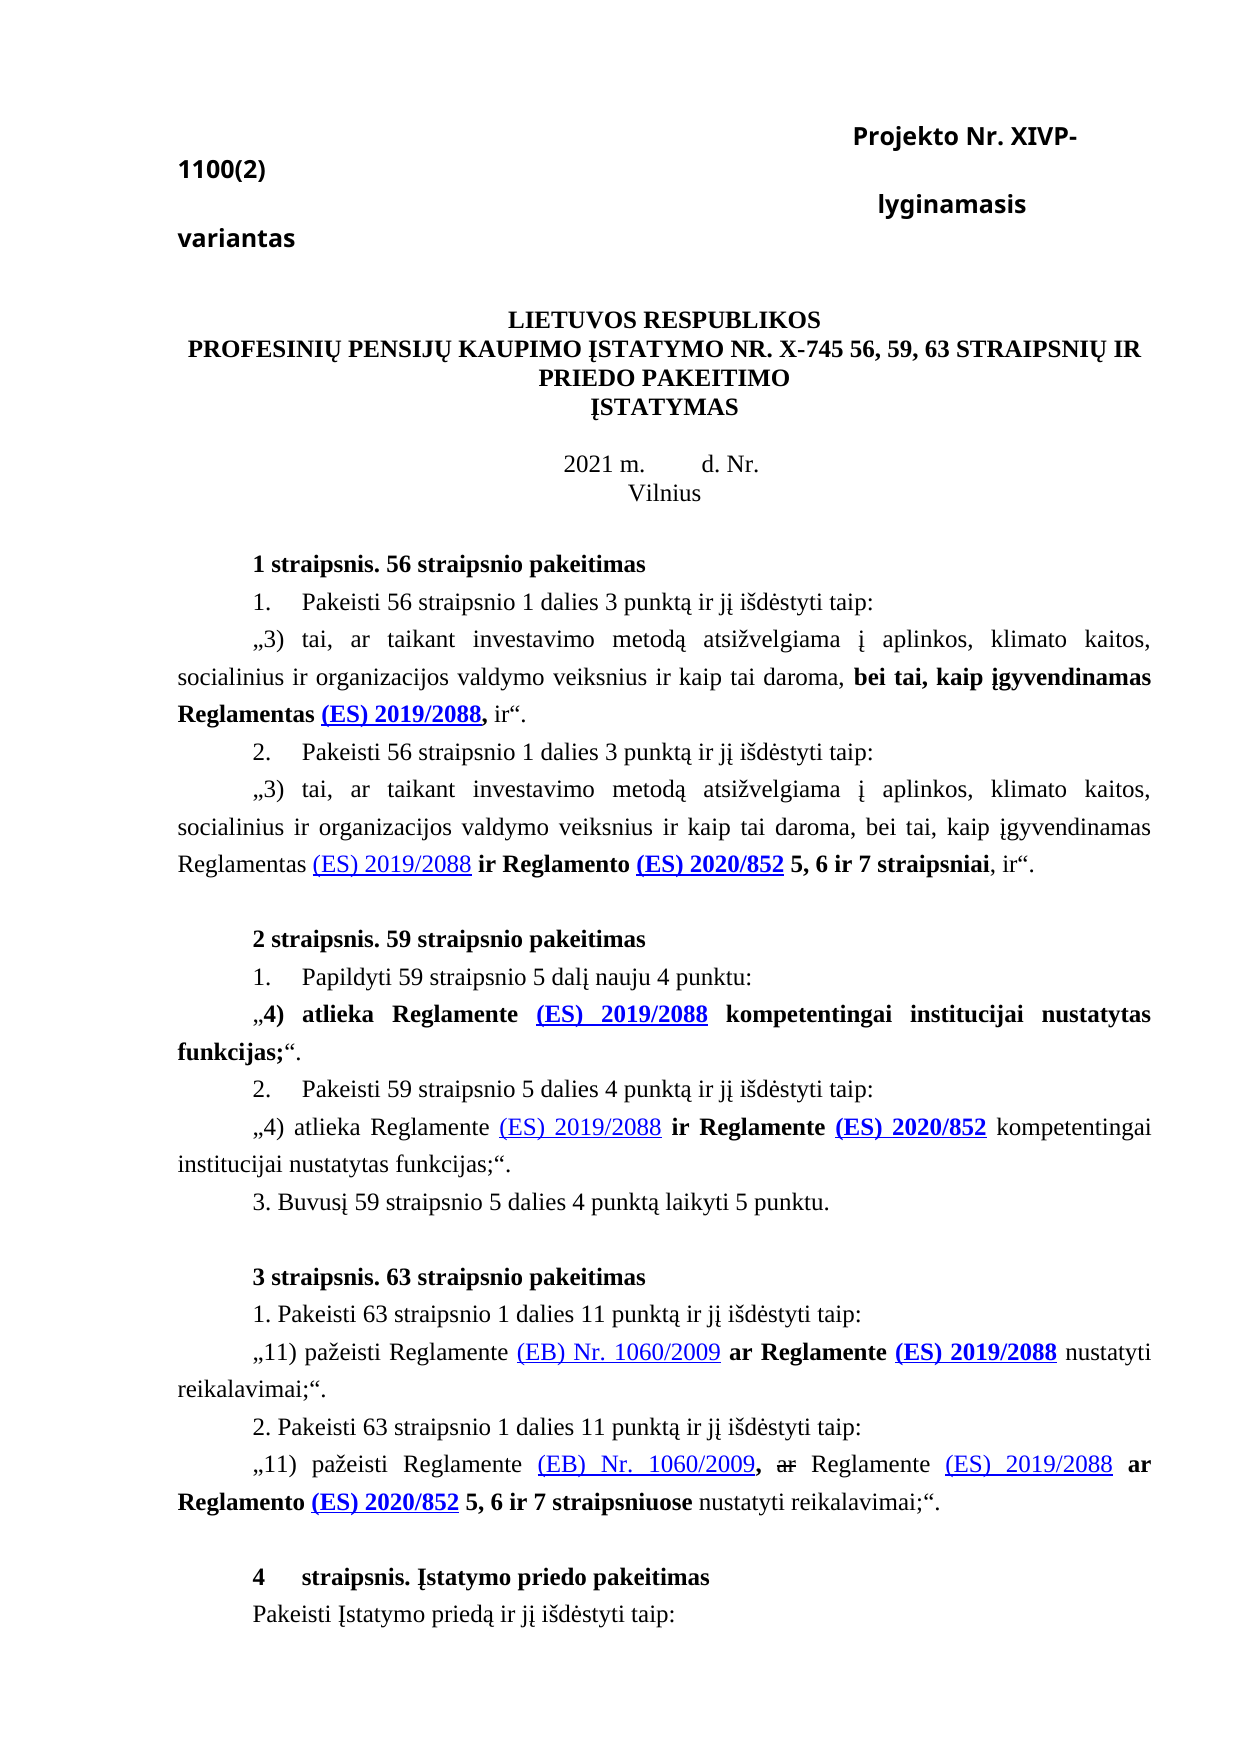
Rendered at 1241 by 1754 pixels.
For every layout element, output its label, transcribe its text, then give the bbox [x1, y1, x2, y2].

text 3. Buvusį 59 straipsnio 5 dalies 4 punktą laikyti 5 punktu. [252, 1178, 1152, 1216]
text „4) atlieka Reglamente (ES) 2019/2088 kompetentingai institucijai nustatytas funkcijas;“. [177, 991, 1152, 1066]
text 2. Pakeisti 56 straipsnio 1 dalies 3 punktą ir jį išdėstyti taip: [177, 728, 1152, 766]
text 1. Papildyti 59 straipsnio 5 dalį nauju 4 punktu: [177, 953, 1152, 991]
text „3) tai, ar taikant investavimo metodą atsižvelgiama į aplinkos, klimato kaitos, socialinius ir organizacijos valdymo veiksnius ir kaip tai daroma, bei tai, kaip įgyvendinamas Reglamentas (ES) 2019/2088, ir“. [177, 616, 1152, 728]
text 2021 m. d. Nr. [177, 449, 1152, 478]
text 1. Pakeisti 63 straipsnio 1 dalies 11 punktą ir jį išdėstyti taip: [252, 1291, 1152, 1328]
text „4) atlieka Reglamente (ES) 2019/2088 ir Reglamente (ES) 2020/852 kompetentingai institucijai nustatytas funkcijas;“. [177, 1103, 1152, 1178]
text 1. Pakeisti 56 straipsnio 1 dalies 3 punktą ir jį išdėstyti taip: [177, 578, 1152, 616]
text „11) pažeisti Reglamente (EB) Nr. 1060/2009 ar Reglamente (ES) 2019/2088 nustatyti reikalavimai;“. [177, 1328, 1152, 1403]
text Projekto Nr. XIVP-1100(2) [177, 118, 1152, 186]
text 2. Pakeisti 63 straipsnio 1 dalies 11 punktą ir jį išdėstyti taip: [252, 1403, 1152, 1441]
text 1 straipsnis. 56 straipsnio pakeitimas [177, 541, 1152, 578]
text 3 straipsnis. 63 straipsnio pakeitimas [177, 1253, 1152, 1291]
text LIETUVOS RESPUBLIKOS [177, 305, 1152, 334]
text Pakeisti Įstatymo priedą ir jį išdėstyti taip: [177, 1591, 1152, 1628]
text 4 straipsnis. Įstatymo priedo pakeitimas [177, 1553, 1152, 1591]
text lyginamasis variantas [177, 186, 1152, 254]
text įstatymas [177, 392, 1152, 420]
text 2. Pakeisti 59 straipsnio 5 dalies 4 punktą ir jį išdėstyti taip: [177, 1066, 1152, 1103]
text profesinių pensijų kaupimo įstatymo nr. x-745 56, 59, 63 STRAIPSNIŲ IR PRIEDO PAKEITIMO [177, 334, 1152, 392]
text „3) tai, ar taikant investavimo metodą atsižvelgiama į aplinkos, klimato kaitos, socialinius ir organizacijos valdymo veiksnius ir kaip tai daroma, bei tai, kaip įgyvendinamas Reglamentas (ES) 2019/2088 ir Reglamento (ES) 2020/852 5, 6 ir 7 straipsniai, ir“. [177, 766, 1152, 878]
text 2 straipsnis. 59 straipsnio pakeitimas [177, 916, 1152, 953]
text Vilnius [177, 478, 1152, 507]
text „11) pažeisti Reglamente (EB) Nr. 1060/2009, ar Reglamente (ES) 2019/2088 ar Reglamento (ES) 2020/852 5, 6 ir 7 straipsniuose nustatyti reikalavimai;“. [177, 1441, 1152, 1516]
